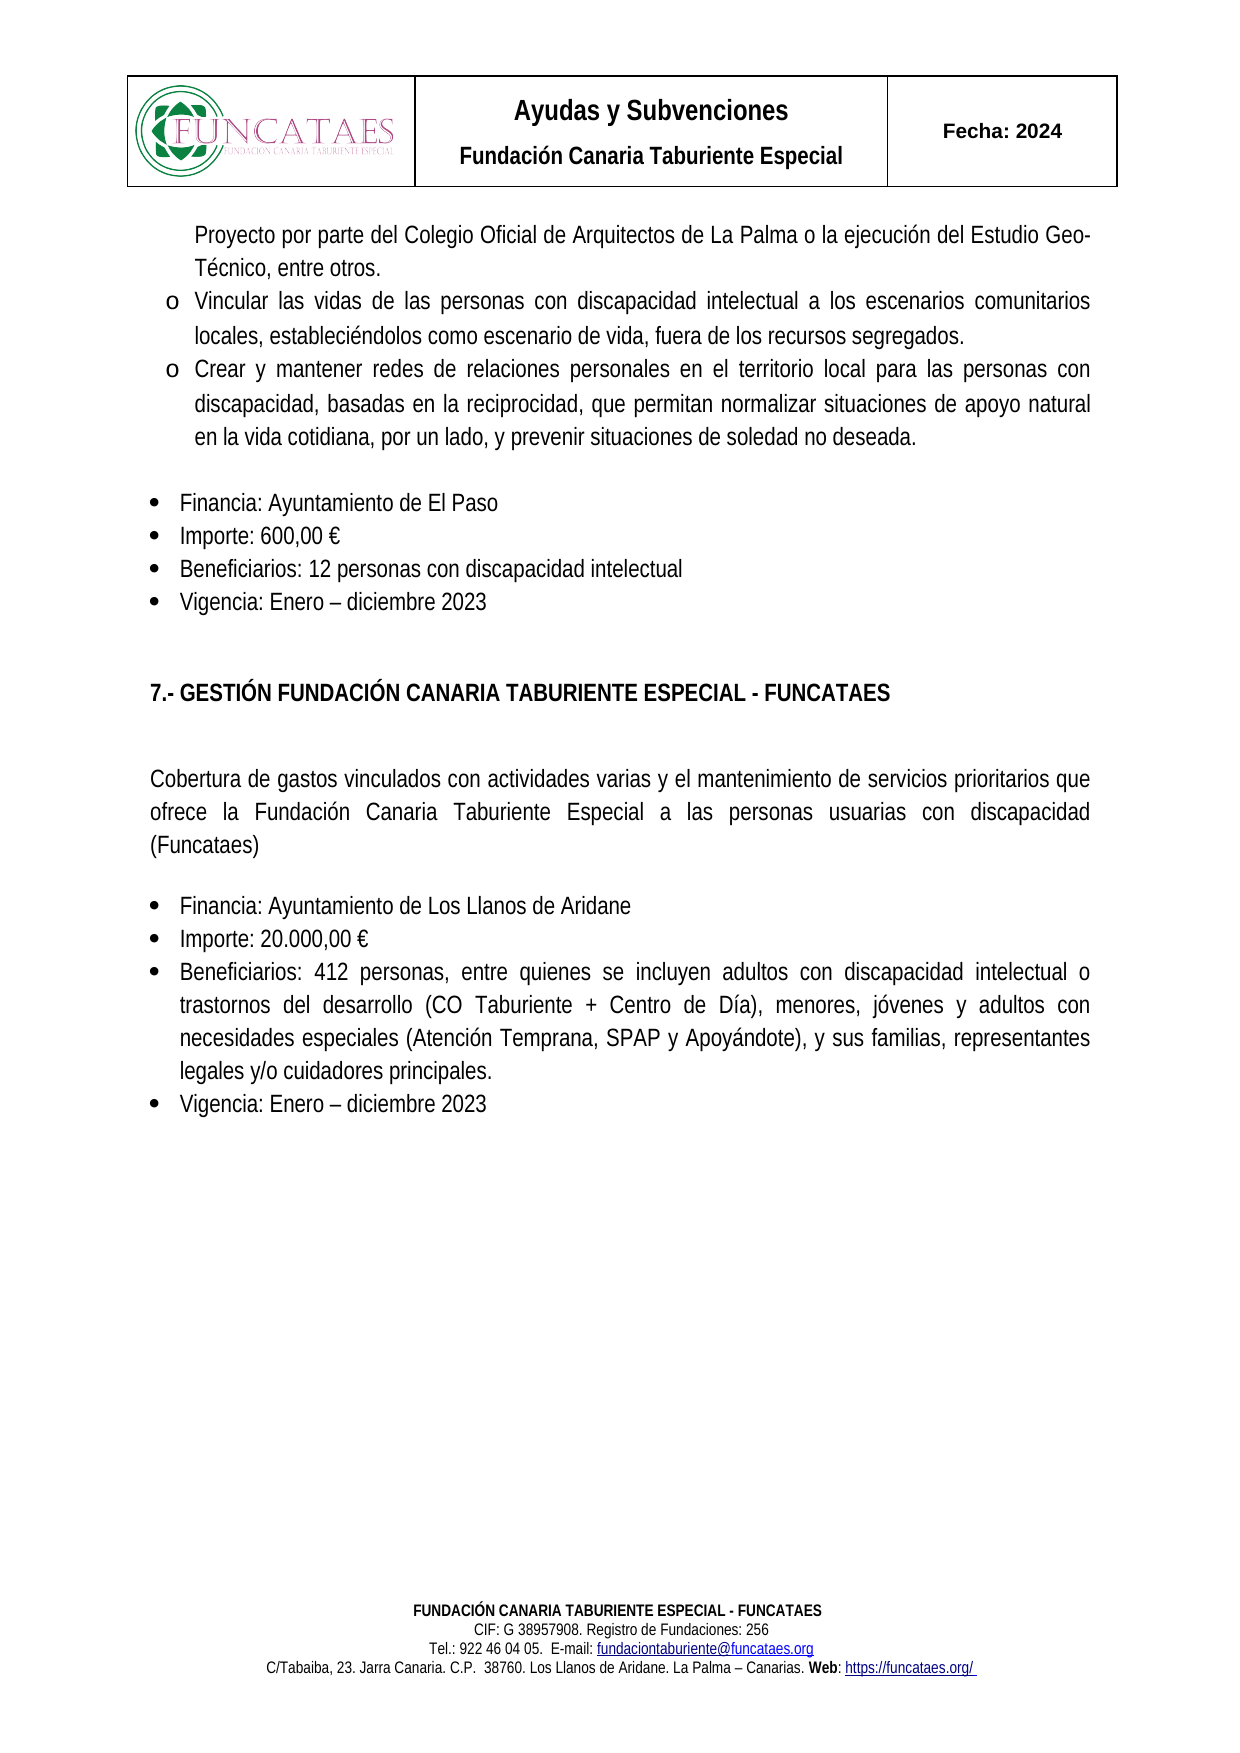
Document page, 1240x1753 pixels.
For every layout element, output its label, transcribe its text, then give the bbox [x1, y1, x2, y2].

list Beneficiarios: 12 personas con discapacidad intelectual [150, 554, 1093, 583]
list Financia: Ayuntamiento de El Paso [150, 488, 1093, 517]
list Importe: 20.000,00 € [150, 924, 1093, 953]
text Cobertura de gastos vinculados con actividades varias y el mantenimiento de servicios prioritarios que ofrece la Fundación Canaria Taburiente Especial a las personas usuarias con discapacidad (Funcataes) [150, 764, 1093, 858]
list Importe: 600,00 € [150, 521, 1093, 550]
list Proyecto por parte del Colegio Oficial de Arquitectos de La Palma o la ejecución del Estudio Geo-Técnico, entre otros. [165, 220, 1093, 282]
list Crear y mantener redes de relaciones personales en el territorio local para las personas con discapacidad, basadas en la reciprocidad, que permitan normalizar situaciones de apoyo natural en la vida cotidiana, por un lado, y prevenir situaciones de soledad no deseada. [165, 354, 1093, 451]
list Vigencia: Enero – diciembre 2023 [150, 1089, 1093, 1118]
list Beneficiarios: 412 personas, entre quienes se incluyen adultos con discapacidad intelectual o trastornos del desarrollo (CO Taburiente + Centro de Día), menores, jóvenes y adultos con necesidades especiales (Atención Temprana, SPAP y Apoyándote), y sus familias, representantes legales y/o cuidadores principales. [150, 957, 1093, 1085]
text 7.- GESTIÓN FUNDACIÓN CANARIA TABURIENTE ESPECIAL - FUNCATAES [150, 678, 1093, 706]
list Vigencia: Enero – diciembre 2023 [150, 587, 1093, 616]
list Vincular las vidas de las personas con discapacidad intelectual a los escenarios comunitarios locales, estableciéndolos como escenario de vida, fuera de los recursos segregados. [165, 286, 1093, 350]
list Financia: Ayuntamiento de Los Llanos de Aridane [150, 891, 1093, 920]
